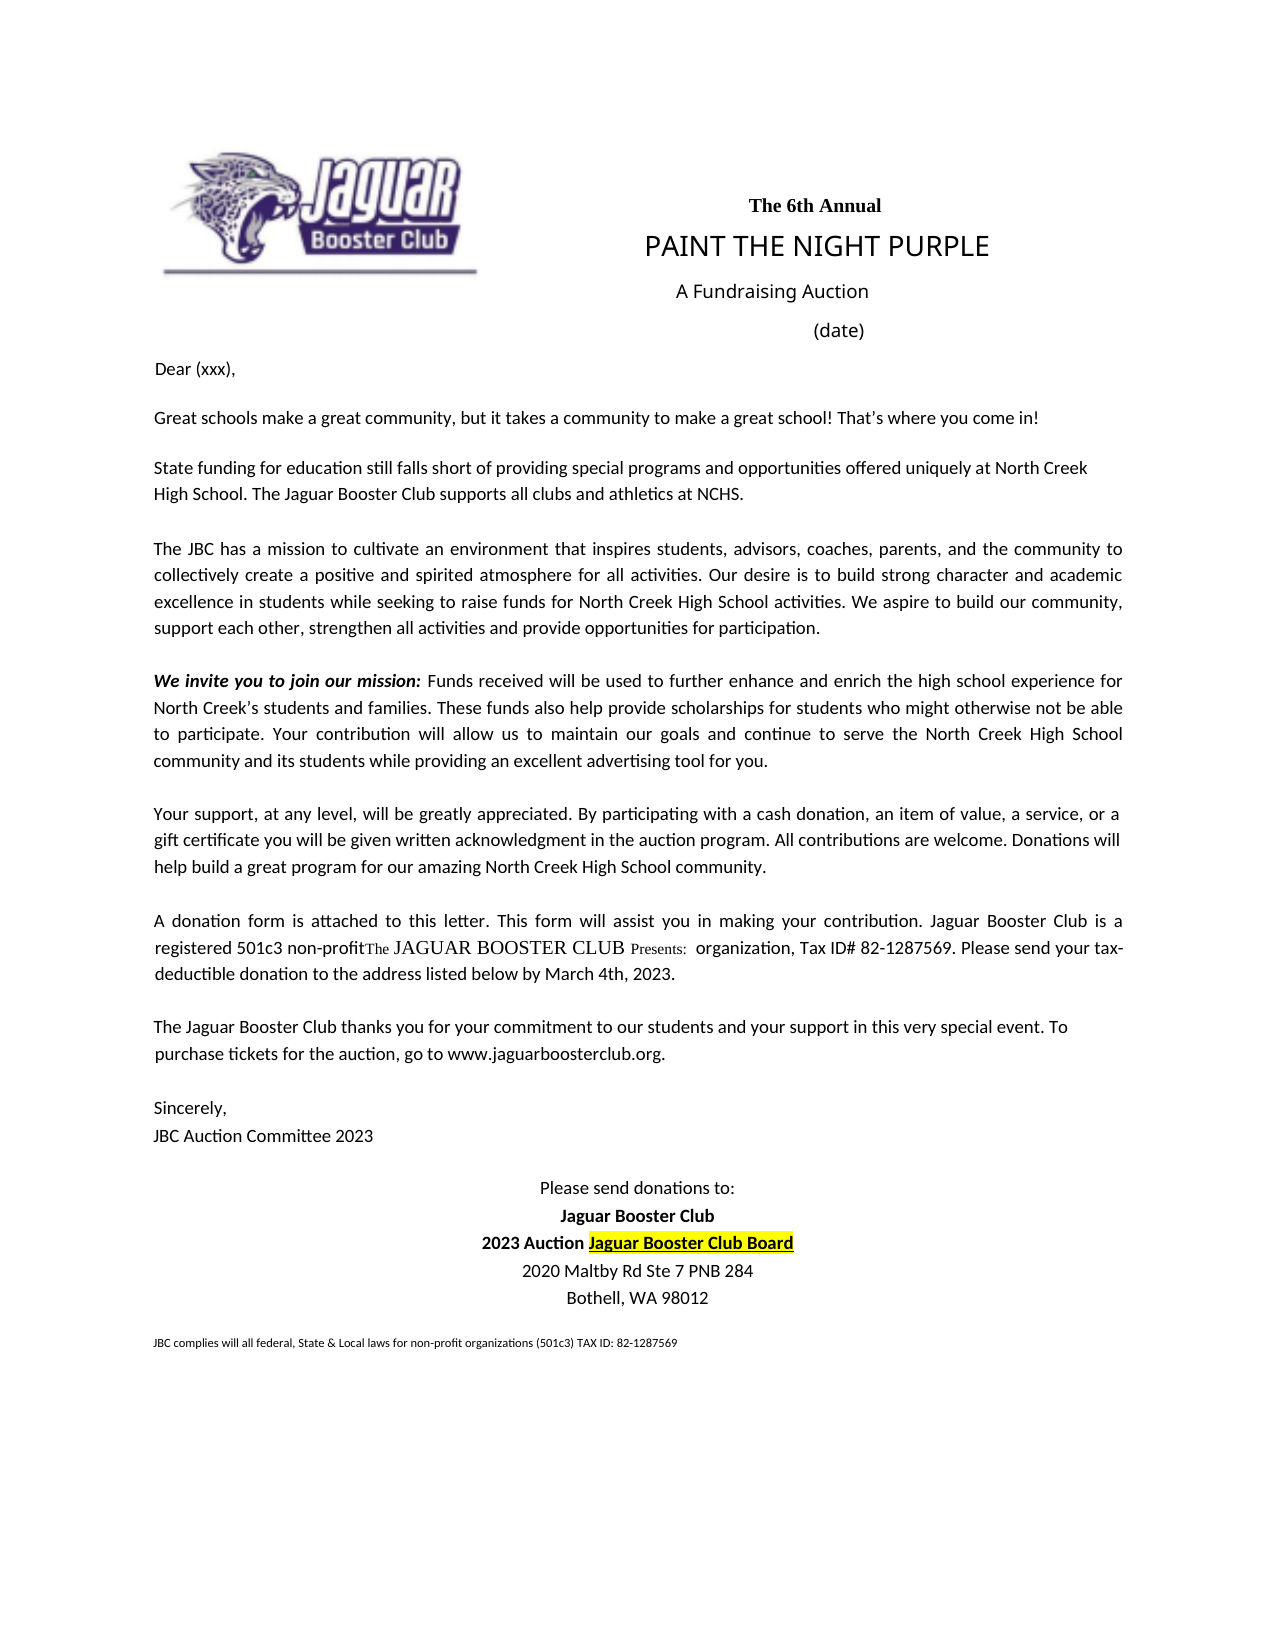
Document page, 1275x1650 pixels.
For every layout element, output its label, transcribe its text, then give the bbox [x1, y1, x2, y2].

text JBC Auction Committee 2023 [153, 1124, 1125, 1147]
text (date) [150, 318, 864, 343]
text Jaguar Booster Club [150, 1204, 1125, 1227]
text PAINT THE NIGHT PURPLE [488, 226, 990, 264]
text The JBC has a mission to cultivate an environment that inspires students, advisors, coaches, parents, and the community to collectively create a positive and spirited atmosphere for all activities. Our desire is to build strong character and academic excellence in students while seeking to raise funds for North Creek High School activities. We aspire to build our community, support each other, strengthen all activities and provide opportunities for participation. [153, 537, 1125, 639]
text We invite you to join our mission: Funds received will be used to further enhance and enrich the high school experience for North Creek’s students and families. These funds also help provide scholarships for students who might otherwise not be able to participate. Your contribution will allow us to maintain our goals and continue to serve the North Creek High School community and its students while providing an excellent advertising tool for you. [153, 669, 1125, 772]
text Sincerely, [154, 1096, 1125, 1119]
text State funding for education still falls short of providing special programs and opportunities offered uniquely at North Creek High School. The Jaguar Booster Club supports all clubs and athletics at NCHS. [154, 456, 1125, 505]
text Dear (xxx), [155, 357, 1125, 380]
text The Jaguar Booster Club thanks you for your commitment to our students and your support in this very special event. To purchase tickets for the auction, go to www.jaguarboosterclub.org. [153, 1015, 1124, 1065]
text Your support, at any level, will be greatly appreciated. By participating with a cash donation, an item of value, a service, or a gift certificate you will be given written acknowledgment in the auction program. All contributions are welcome. Donations will help build a great program for our amazing North Creek High School community. [153, 802, 1123, 878]
text The 6th Annual [488, 194, 882, 216]
text Please send donations to: [150, 1176, 1125, 1199]
text 2020 Maltby Rd Ste 7 PNB 284 [150, 1259, 1125, 1282]
picture [153, 147, 488, 287]
text JBC complies will all federal, State & Local laws for non-profit organizations (501c3) TAX ID: 82-1287569 [153, 1336, 1125, 1351]
text 2023 Auction Jaguar Booster Club Board [150, 1231, 1125, 1254]
text Great schools make a great community, but it takes a community to make a great school! That’s where you come in! [154, 406, 1125, 429]
text Bothell, WA 98012 [150, 1286, 1125, 1309]
text A donation form is attached to this letter. This form will assist you in making your contribution. Jaguar Booster Club is a registered 501c3 non-profitThe JAGUAR BOOSTER CLUB Presents: organization, Tax ID# 82-1287569. Please send your tax-deductible donation to the address listed below by March 4th, 2023. [153, 909, 1124, 986]
text A Fundraising Auction [150, 278, 869, 304]
